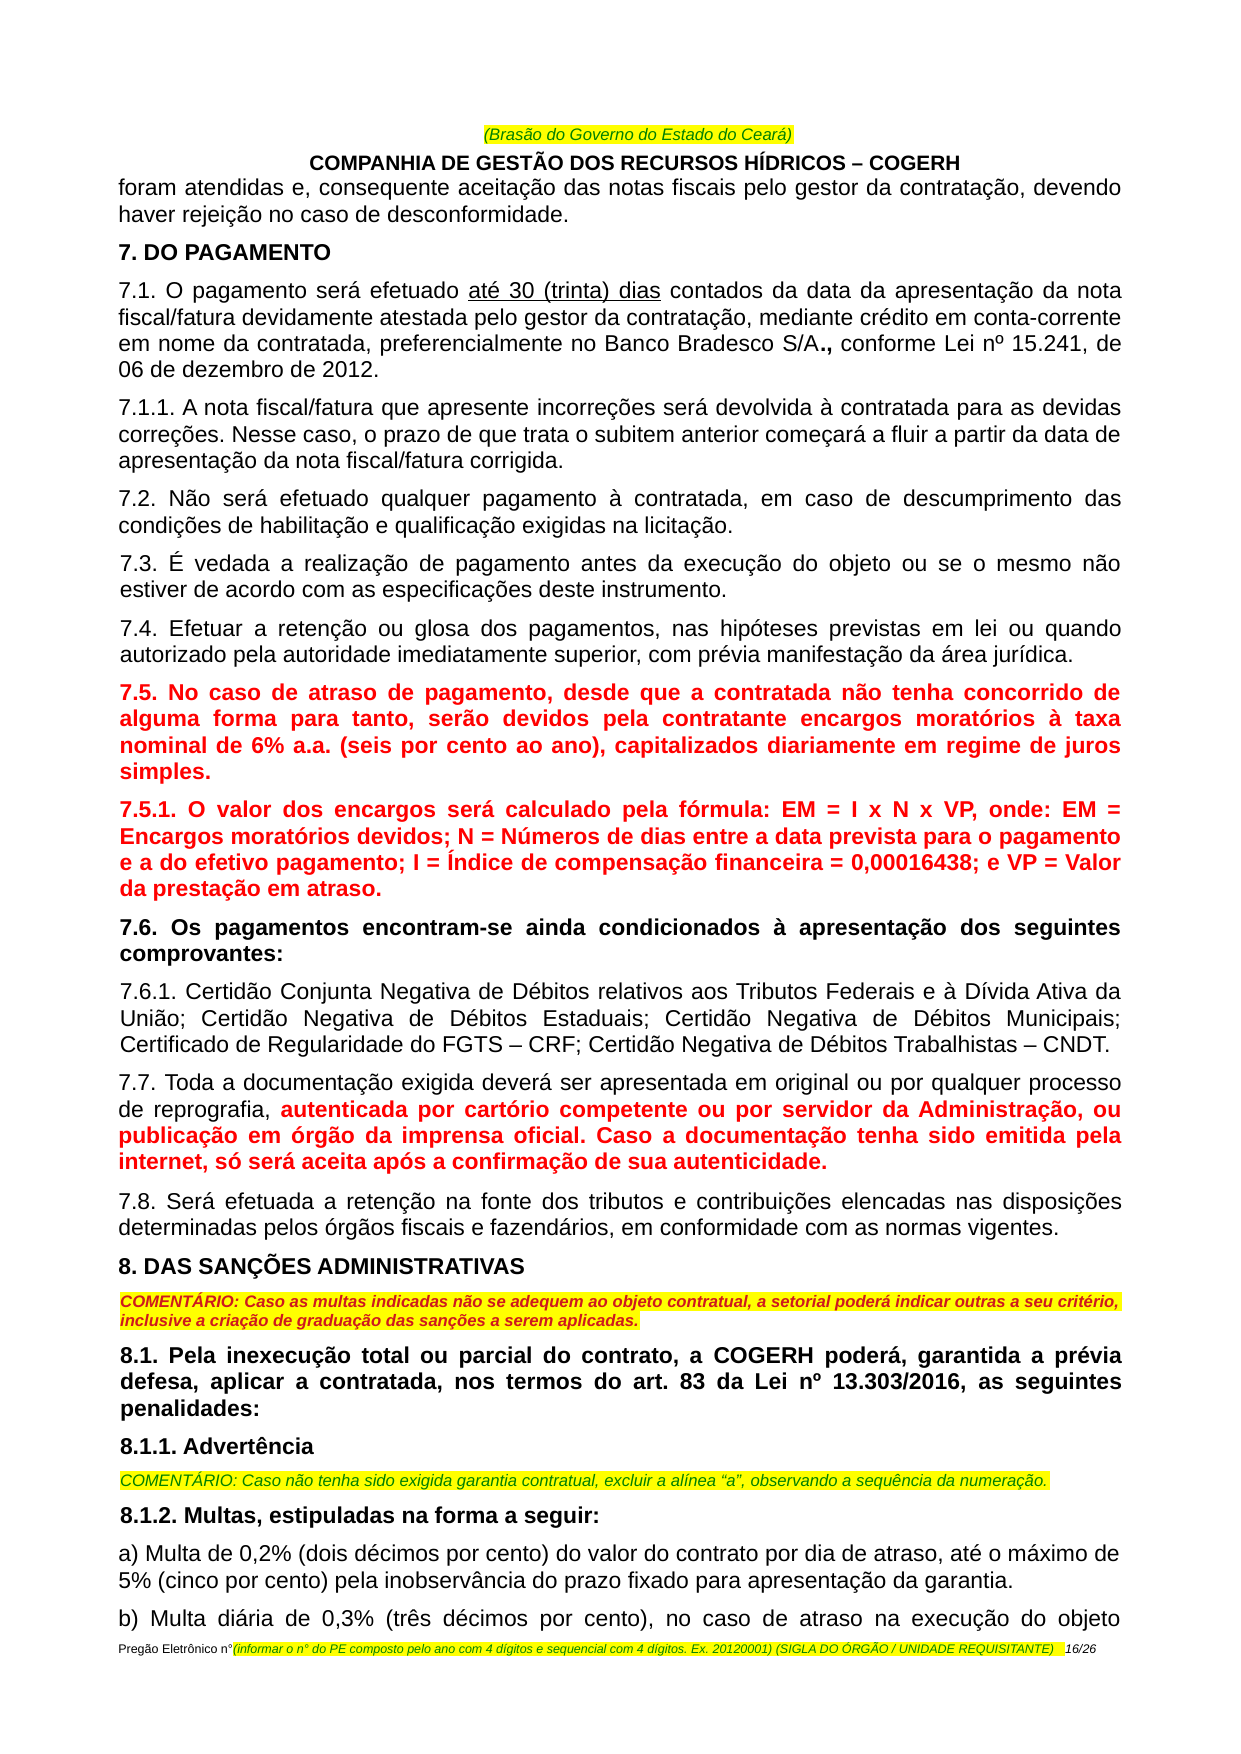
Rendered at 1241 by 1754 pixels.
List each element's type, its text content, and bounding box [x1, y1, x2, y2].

text 8.1.1. Advertência [120, 1433, 1122, 1459]
text 7.1.1. A nota fiscal/fatura que apresente incorreções será devolvida à contratada para as devidas correções. Nesse caso, o prazo de que trata o subitem anterior começará a fluir a partir da data de apresentação da nota fiscal/fatura corrigida. [118, 394, 1122, 473]
text 7.5.1. O valor dos encargos será calculado pela fórmula: EM = I x N x VP, onde: EM = Encargos moratórios devidos; N = Números de dias entre a data prevista para o pagamento e a do efetivo pagamento; I = Índice de compensação financeira = 0,00016438; e VP = Valor da prestação em atraso. [119, 796, 1122, 902]
text 7. DO PAGAMENTO [118, 239, 1122, 265]
text 7.5. No caso de atraso de pagamento, desde que a contratada não tenha concorrido de alguma forma para tanto, serão devidos pela contratante encargos moratórios à taxa nominal de 6% a.a. (seis por cento ao ano), capitalizados diariamente em regime de juros simples. [119, 679, 1122, 784]
text COMENTÁRIO: Caso as multas indicadas não se adequem ao objeto contratual, a setorial poderá indicar outras a seu critério, inclusive a criação de graduação das sanções a serem aplicadas. [120, 1292, 1122, 1330]
text 7.3. É vedada a realização de pagamento antes da execução do objeto ou se o mesmo não estiver de acordo com as especificações deste instrumento. [119, 550, 1122, 603]
text 8.1.2. Multas, estipuladas na forma a seguir: [120, 1502, 1122, 1528]
text 7.6. Os pagamentos encontram-se ainda condicionados à apresentação dos seguintes comprovantes: [119, 914, 1122, 966]
text 7.1. O pagamento será efetuado até 30 (trinta) dias contados da data da apresentação da nota fiscal/fatura devidamente atestada pelo gestor da contratação, mediante crédito em conta-corrente em nome da contratada, preferencialmente no Banco Bradesco S/A., conforme Lei nº 15.241, de 06 de dezembro de 2012. [118, 277, 1122, 382]
text COMENTÁRIO: Caso não tenha sido exigida garantia contratual, excluir a alínea “a”, observando a sequência da numeração. [120, 1471, 1122, 1490]
text 8. DAS SANÇÕES ADMINISTRATIVAS [118, 1253, 1122, 1280]
text a) Multa de 0,2% (dois décimos por cento) do valor do contrato por dia de atraso, até o máximo de 5% (cinco por cento) pela inobservância do prazo fixado para apresentação da garantia. [118, 1540, 1122, 1593]
text b) Multa diária de 0,3% (três décimos por cento), no caso de atraso na execução do objeto [118, 1605, 1122, 1631]
text 7.6.1. Certidão Conjunta Negativa de Débitos relativos aos Tributos Federais e à Dívida Ativa da União; Certidão Negativa de Débitos Estaduais; Certidão Negativa de Débitos Municipais; Certificado de Regularidade do FGTS – CRF; Certidão Negativa de Débitos Trabalhistas – CNDT. [119, 978, 1122, 1057]
text 7.7. Toda a documentação exigida deverá ser apresentada em original ou por qualquer processo de reprografia, autenticada por cartório competente ou por servidor da Administração, ou publicação em órgão da imprensa oficial. Caso a documentação tenha sido emitida pela internet, só será aceita após a confirmação de sua autenticidade. [118, 1069, 1122, 1174]
text foram atendidas e, consequente aceitação das notas fiscais pelo gestor da contratação, devendo haver rejeição no caso de desconformidade. [118, 174, 1122, 227]
text 7.2. Não será efetuado qualquer pagamento à contratada, em caso de descumprimento das condições de habilitação e qualificação exigidas na licitação. [118, 485, 1122, 538]
text 7.4. Efetuar a retenção ou glosa dos pagamentos, nas hipóteses previstas em lei ou quando autorizado pela autoridade imediatamente superior, com prévia manifestação da área jurídica. [119, 614, 1122, 667]
text 8.1. Pela inexecução total ou parcial do contrato, a COGERH poderá, garantida a prévia defesa, aplicar a contratada, nos termos do art. 83 da Lei nº 13.303/2016, as seguintes penalidades: [120, 1342, 1122, 1421]
text 7.8. Será efetuada a retenção na fonte dos tributos e contribuições elencadas nas disposições determinadas pelos órgãos fiscais e fazendários, em conformidade com as normas vigentes. [118, 1188, 1122, 1240]
